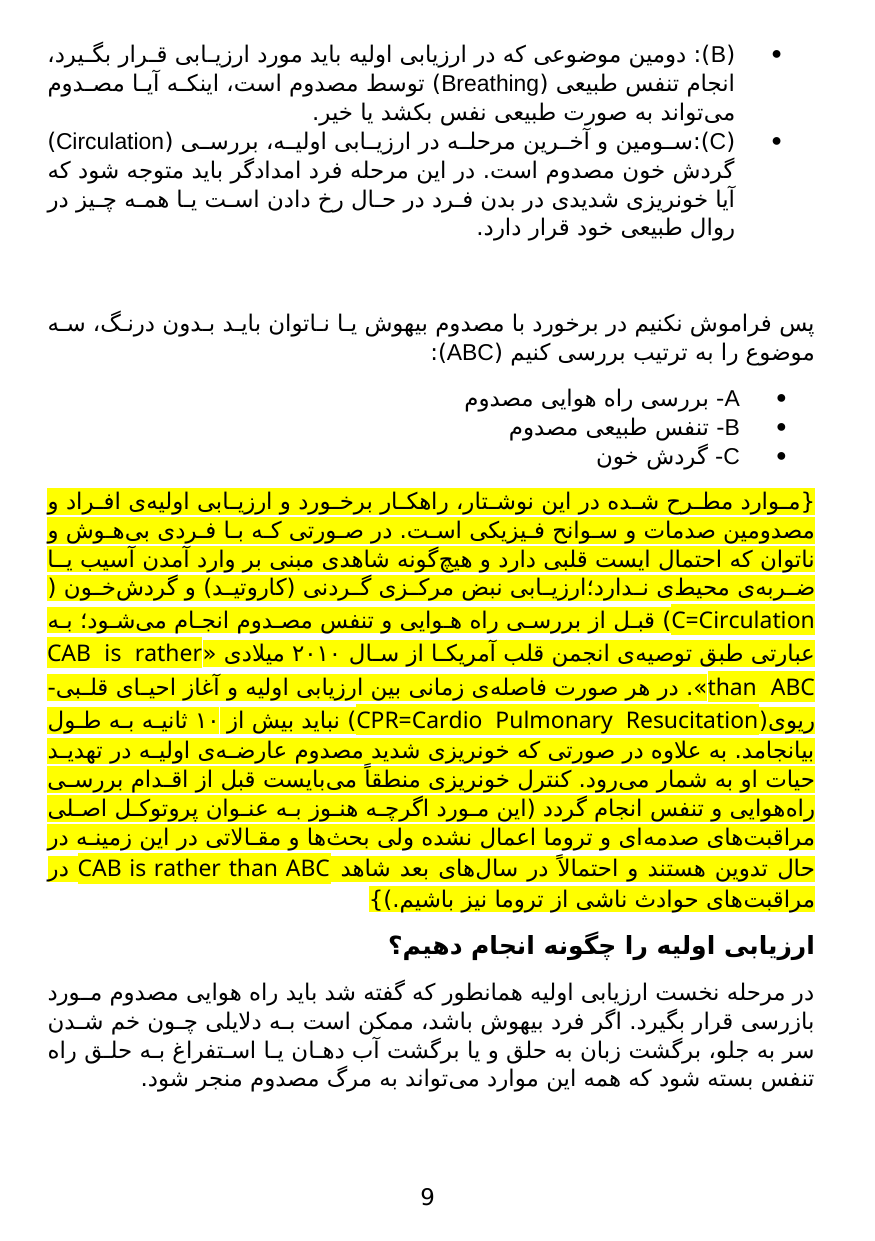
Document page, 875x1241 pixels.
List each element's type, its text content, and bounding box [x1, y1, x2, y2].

subtitle ارزیابی اولیه را چگونه انجام دهیم؟ [47, 931, 815, 960]
list (B): دومین موضوعی که در ارزیابی اولیه باید مورد ارزیابی قرار بگیرد، انجام تنفس طبیعی (Breathing) توسط مصدوم است، اینکه آیا مصدوم می‌تواند به صورت طبیعی نفس بکشد یا خیر. [47, 41, 773, 126]
text {موارد مطرح شده در این نوشتار، راهکار برخورد و ارزیابی اولیه‌ی افراد و مصدومین صدمات و سوانح فیزیکی است. در صورتی که با فردی بی‌هوش و ناتوان که احتمال ایست قلبی دارد و هیچ‌گونه شاهدی مبنی بر وارد آمدن آسیب یا ضربه‌ی محیط‌ی ندارد؛ارزیابی نبض مرکزی گردنی (کاروتید) و گردش‌خون (C=Circulation) قبل از بررسی راه هوایی و تنفس مصدوم انجام می‌شود؛ به عبارتی طبق توصیه‌ی انجمن قلب آمریکا از سال ۲۰۱۰ میلادی «CAB is rather than ABC». در هر صورت فاصله‌ی زمانی بین ارزیابی اولیه و آغاز احیای قلبی-ریوی(CPR=Cardio Pulmonary Resucitation) نباید بیش از ۱۰ ثانیه به طول ‌بیانجامد. به علاوه در صورتی که خونریزی شدید مصدوم عارضه‌ی اولیه در تهدید حیات او به شمار می‌رود. کنترل خونریزی منطقاً می‌بایست قبل از اقدام بررسی راه‌هوایی و تنفس انجام گردد (این مورد اگرچه هنوز به عنوان پروتوکل اصلی مراقبت‌های صدمه‌ای و تروما اعمال نشده ولی بحث‌ها و مقالاتی در این زمینه در حال تدوین هستند و احتمالاً در سال‌های بعد شاهد CAB is rather than ABC در مراقبت‌های حوادث ناشی از تروما نیز باشیم.)} [47, 488, 815, 912]
list C- گردش خون [47, 443, 777, 469]
list B- تنفس طبیعی مصدوم [47, 414, 777, 441]
text پس فراموش نکنیم در برخورد با مصدوم بیهوش یا ناتوان باید بدون درنگ، سه موضوع را به ترتیب بررسی کنیم (ABC): [47, 310, 815, 366]
list (C):سومین و آخرین مرحله در ارزیابی اولیه، بررسی (Circulation) گردش خون مصدوم است. در این مرحله فرد امدادگر باید متوجه شود که آیا خونریزی شدیدی در بدن فرد در حال رخ دادن است یا همه چیز در روال طبیعی خود قرار دارد. [47, 128, 773, 241]
list A- بررسی راه هوایی مصدوم [47, 385, 777, 412]
text در مرحله نخست ارزیابی اولیه همانطور که گفته شد باید راه هوایی مصدوم مورد بازرسی قرار بگیرد. اگر فرد بیهوش باشد، ممکن است به دلایلی چون خم شدن سر به جلو، برگشت زبان به حلق و یا برگشت آب دهان یا استفراغ به حلق راه تنفس بسته شود که همه این موارد می‌تواند به مرگ مصدوم منجر شود. [47, 979, 815, 1092]
